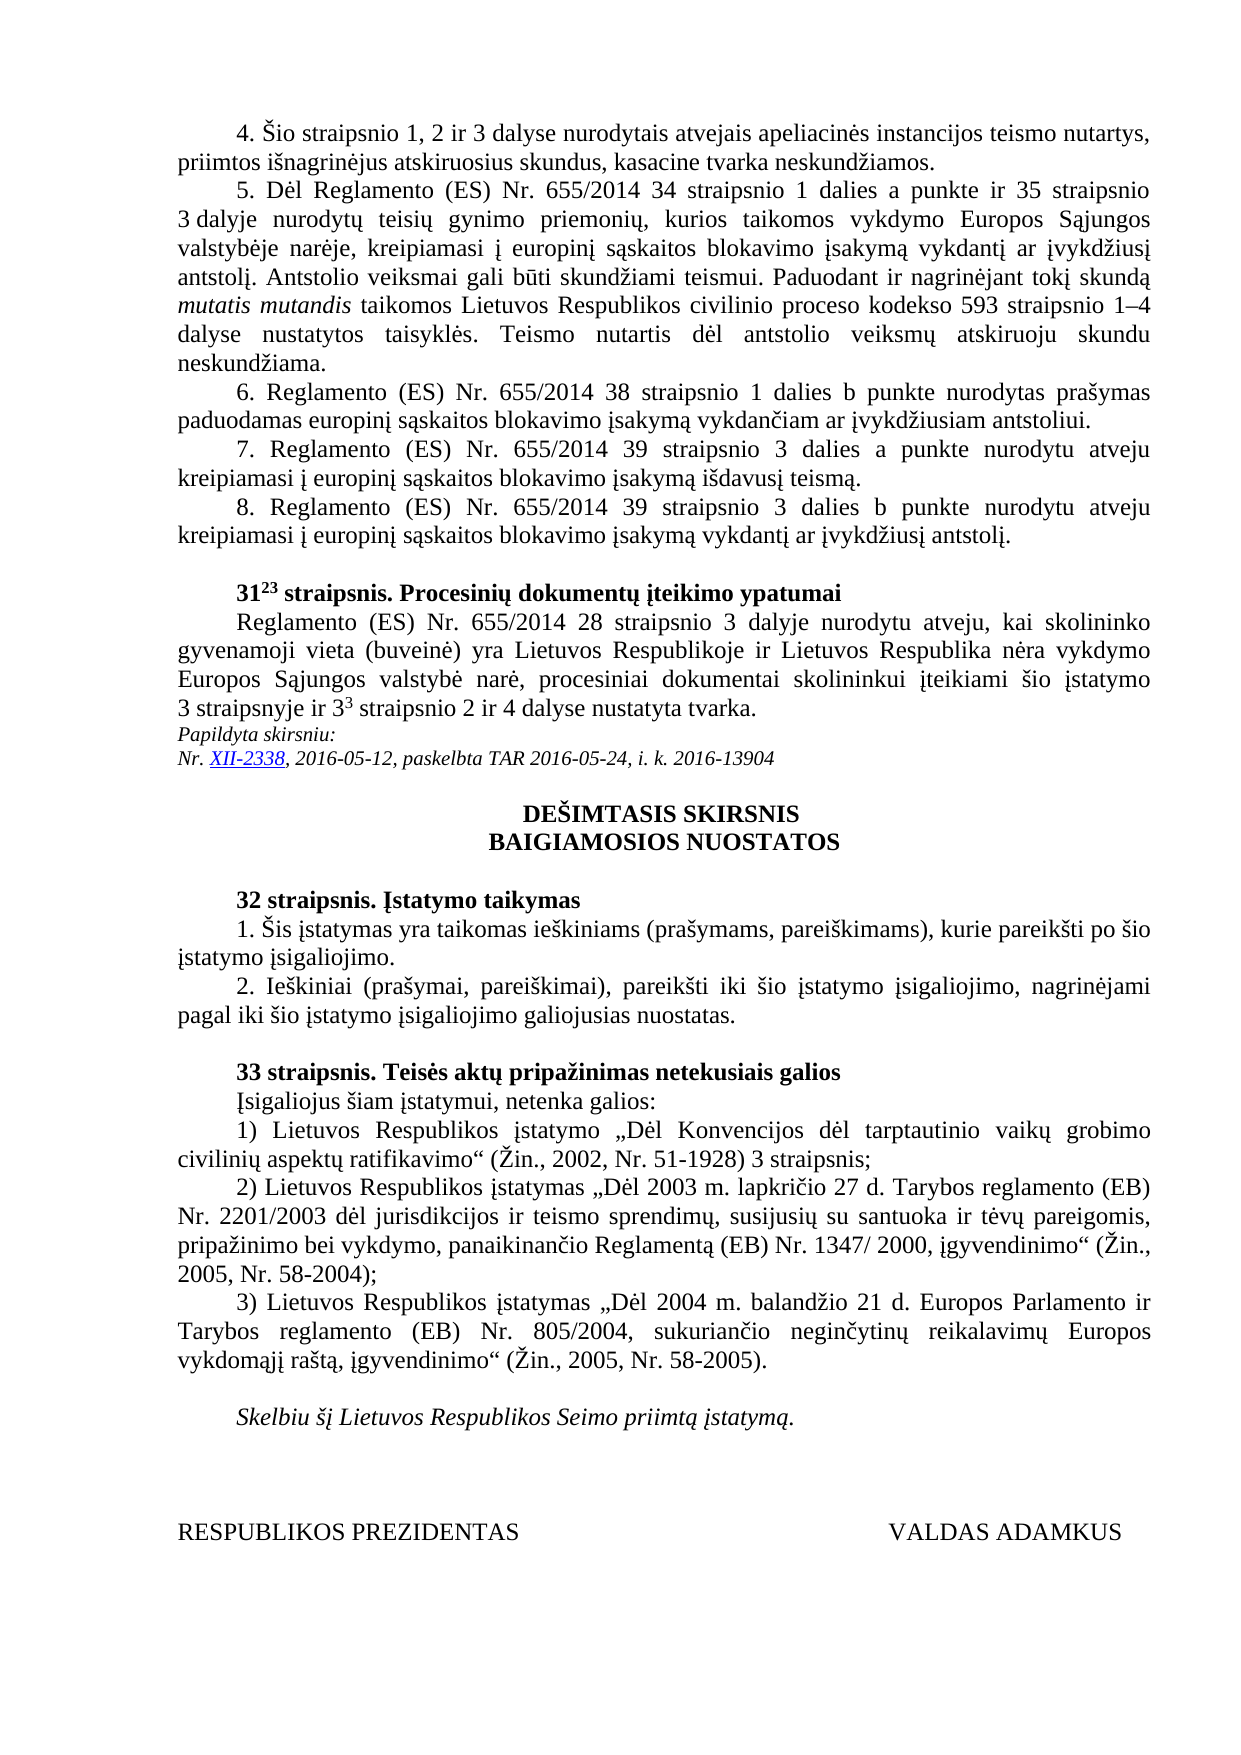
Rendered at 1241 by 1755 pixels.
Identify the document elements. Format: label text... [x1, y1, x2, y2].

text RESPUBLIKOS PREZIDENTAS VALDAS ADAMKUS [177, 1517, 1152, 1546]
text Skelbiu šį Lietuvos Respublikos Seimo priimtą įstatymą. [177, 1402, 1152, 1431]
text Papildyta skirsniu: [177, 722, 1152, 746]
text 5. Dėl Reglamento (ES) Nr. 655/2014 34 straipsnio 1 dalies a punkte ir 35 straipsnio 3 dalyje nurodytų teisių gynimo priemonių, kurios taikomos vykdymo Europos Sąjungos valstybėje narėje, kreipiamasi į europinį sąskaitos blokavimo įsakymą vykdantį ar įvykdžiusį antstolį. Antstolio veiksmai gali būti skundžiami teismui. Paduodant ir nagrinėjant tokį skundą mutatis mutandis taikomos Lietuvos Respublikos civilinio proceso kodekso 593 straipsnio 1–4 dalyse nustatytos taisyklės. Teismo nutartis dėl antstolio veiksmų atskiruoju skundu neskundžiama. [177, 176, 1152, 377]
text 1) Lietuvos Respublikos įstatymo „Dėl Konvencijos dėl tarptautinio vaikų grobimo civilinių aspektų ratifikavimo“ (Žin., 2002, Nr. 51-1928) 3 straipsnis; [177, 1115, 1152, 1172]
text 2. Ieškiniai (prašymai, pareiškimai), pareikšti iki šio įstatymo įsigaliojimo, nagrinėjami pagal iki šio įstatymo įsigaliojimo galiojusias nuostatas. [177, 971, 1152, 1029]
text 8. Reglamento (ES) Nr. 655/2014 39 straipsnio 3 dalies b punkte nurodytu atveju kreipiamasi į europinį sąskaitos blokavimo įsakymą vykdantį ar įvykdžiusį antstolį. [177, 492, 1152, 549]
text 33 straipsnis. Teisės aktų pripažinimas netekusiais galios [177, 1057, 1152, 1086]
text 1. Šis įstatymas yra taikomas ieškiniams (prašymams, pareiškimams), kurie pareikšti po šio įstatymo įsigaliojimo. [177, 914, 1152, 971]
text 4. Šio straipsnio 1, 2 ir 3 dalyse nurodytais atvejais apeliacinės instancijos teismo nutartys, priimtos išnagrinėjus atskiruosius skundus, kasacine tvarka neskundžiamos. [177, 118, 1152, 176]
text Įsigaliojus šiam įstatymui, netenka galios: [177, 1086, 1152, 1115]
text 2) Lietuvos Respublikos įstatymas „Dėl 2003 m. lapkričio 27 d. Tarybos reglamento (EB) Nr. 2201/2003 dėl jurisdikcijos ir teismo sprendimų, susijusių su santuoka ir tėvų pareigomis, pripažinimo bei vykdymo, panaikinančio Reglamentą (EB) Nr. 1347/ 2000, įgyvendinimo“ (Žin., 2005, Nr. 58-2004); [177, 1172, 1152, 1287]
text Reglamento (ES) Nr. 655/2014 28 straipsnio 3 dalyje nurodytu atveju, kai skolininko gyvenamoji vieta (buveinė) yra Lietuvos Respublikoje ir Lietuvos Respublika nėra vykdymo Europos Sąjungos valstybė narė, procesiniai dokumentai skolininkui įteikiami šio įstatymo 3 straipsnyje ir 33 straipsnio 2 ir 4 dalyse nustatyta tvarka. [177, 607, 1152, 722]
text DEŠIMTASIS SKIRSNIS [177, 799, 1152, 827]
text 7. Reglamento (ES) Nr. 655/2014 39 straipsnio 3 dalies a punkte nurodytu atveju kreipiamasi į europinį sąskaitos blokavimo įsakymą išdavusį teismą. [177, 434, 1152, 492]
text 6. Reglamento (ES) Nr. 655/2014 38 straipsnio 1 dalies b punkte nurodytas prašymas paduodamas europinį sąskaitos blokavimo įsakymą vykdančiam ar įvykdžiusiam antstoliui. [177, 377, 1152, 434]
text 3) Lietuvos Respublikos įstatymas „Dėl 2004 m. balandžio 21 d. Europos Parlamento ir Tarybos reglamento (EB) Nr. 805/2004, sukuriančio neginčytinų reikalavimų Europos vykdomąjį raštą, įgyvendinimo“ (Žin., 2005, Nr. 58-2005). [177, 1287, 1152, 1374]
text 32 straipsnis. Įstatymo taikymas [177, 885, 1152, 914]
text Nr. XII-2338, 2016-05-12, paskelbta TAR 2016-05-24, i. k. 2016-13904 [177, 746, 1152, 770]
text 3123 straipsnis. Procesinių dokumentų įteikimo ypatumai [177, 578, 1152, 607]
text BAIGIAMOSIOS NUOSTATOS [177, 827, 1152, 856]
